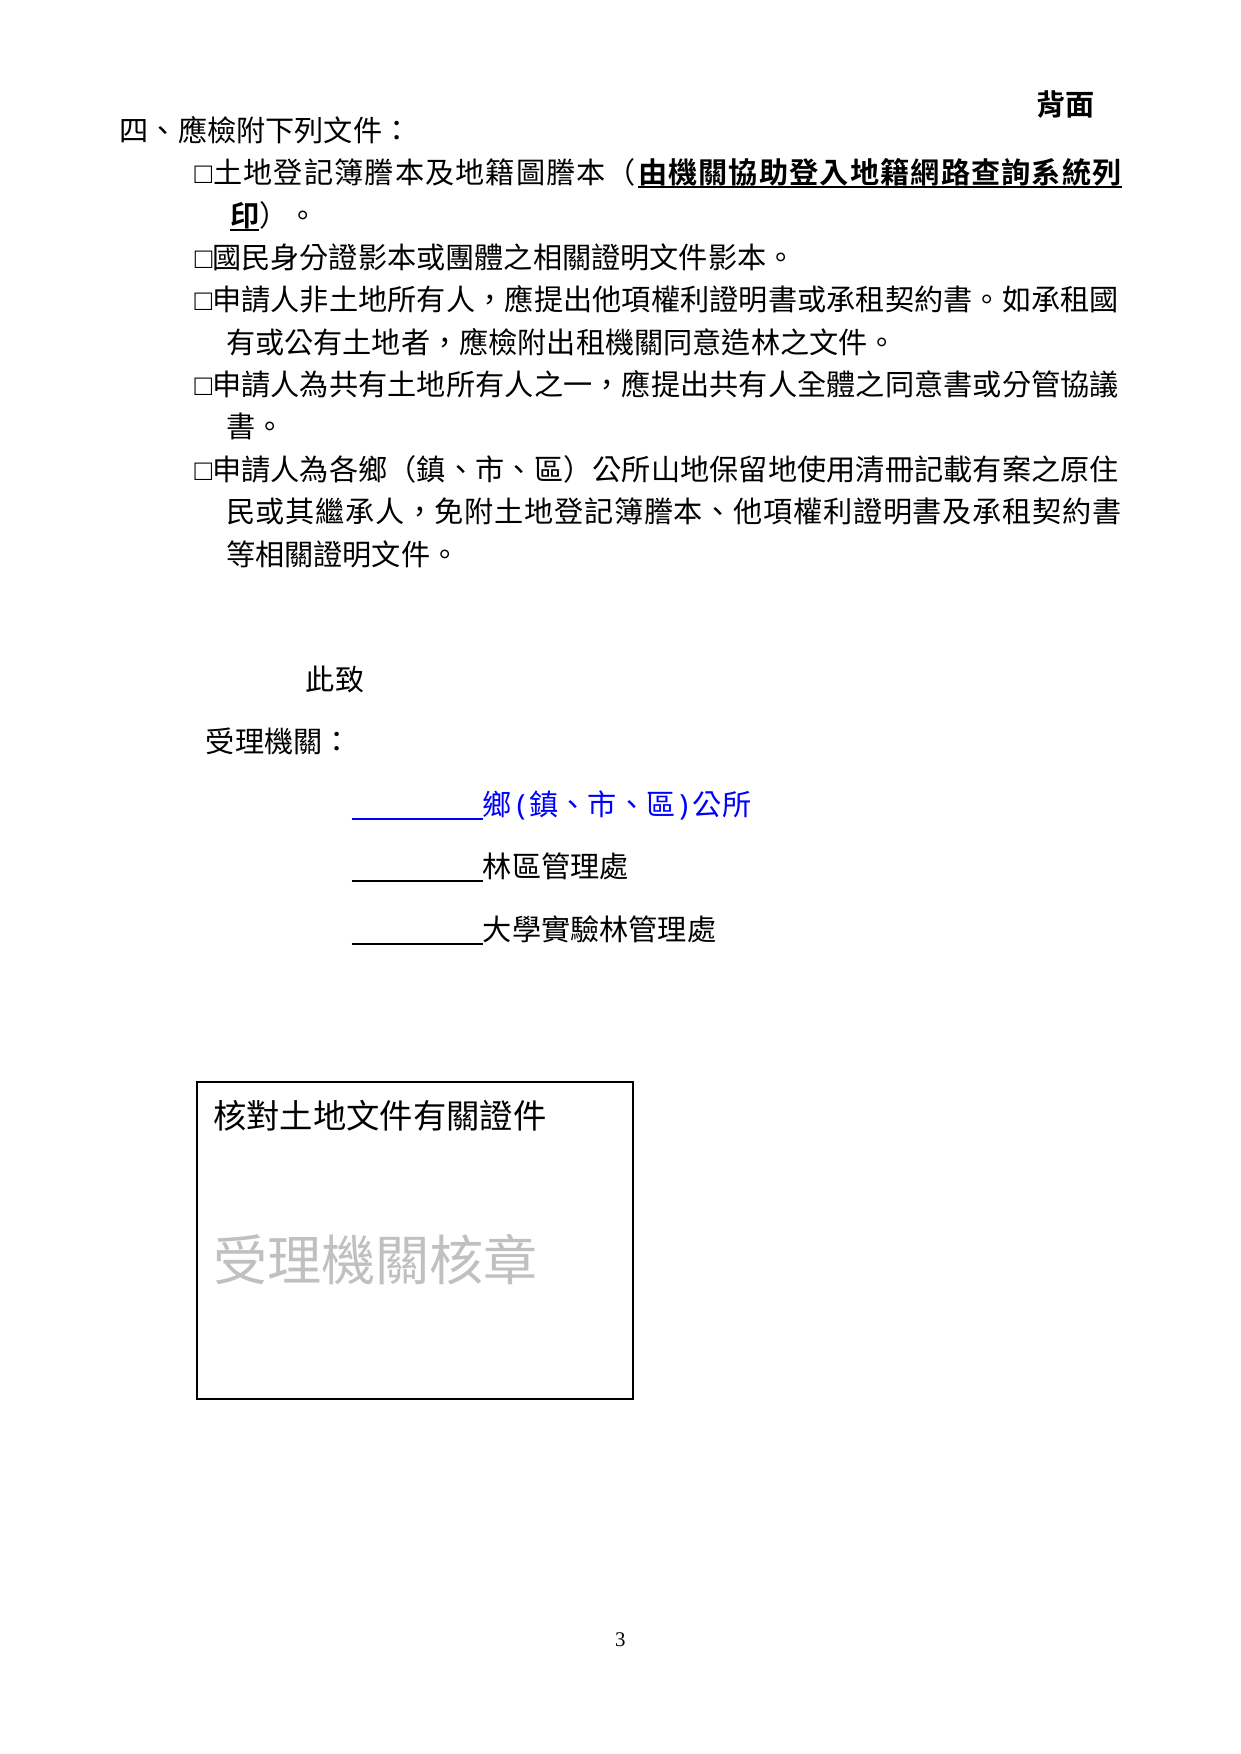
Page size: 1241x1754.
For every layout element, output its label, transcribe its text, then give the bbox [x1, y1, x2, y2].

text □申請人為各鄉（鎮、市、區）公所山地保留地使用清冊記載有案之原住民或其繼承人，免附土地登記簿謄本、他項權利證明書及承租契約書等相關證明文件。 [194, 446, 1122, 573]
text □土地登記簿謄本及地籍圖謄本（由機關協助登入地籍網路查詢系統列印）。 [194, 150, 1122, 234]
text [999, 74, 1131, 131]
text 受理機關： [118, 698, 1122, 761]
text 此致 [218, 636, 1122, 698]
text 核對土地文件有關證件 [213, 1090, 617, 1138]
text □申請人為共有土地所有人之一，應提出共有人全體之同意書或分管協議書。 [194, 362, 1122, 446]
text 四、應檢附下列文件： [119, 108, 1122, 150]
text □申請人非土地所有人，應提出他項權利證明書或承租契約書。如承租國有或公有土地者，應檢附出租機關同意造林之文件。 [194, 277, 1122, 362]
text □國民身分證影本或團體之相關證明文件影本。 [194, 234, 1122, 277]
text 大學實驗林管理處 [118, 886, 1122, 948]
text 受理機關核章 [213, 1218, 617, 1296]
text 背面 [1014, 82, 1116, 123]
text 林區管理處 [118, 823, 1122, 886]
text 鄉(鎮、市、區)公所 [118, 761, 1122, 823]
